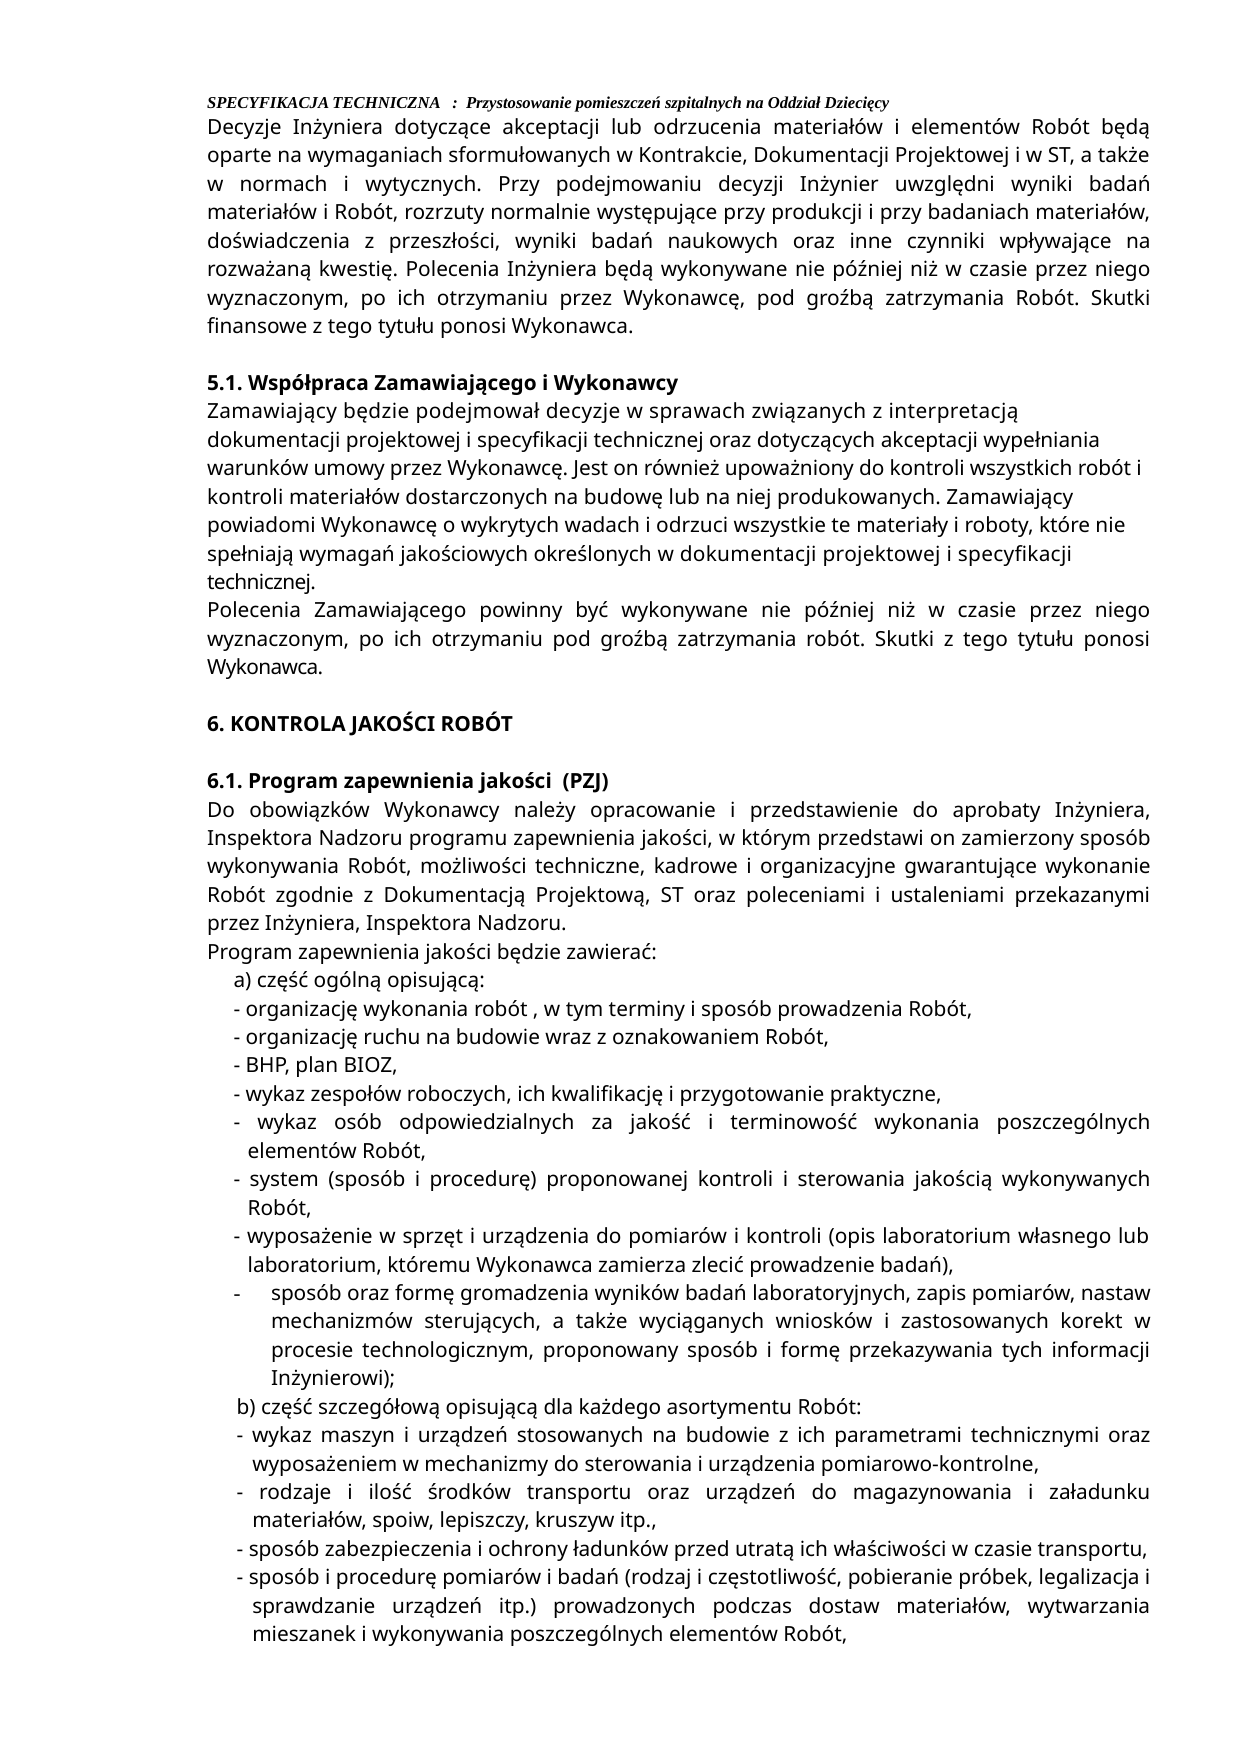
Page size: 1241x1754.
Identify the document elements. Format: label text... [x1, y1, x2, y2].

text - wykaz osób odpowiedzialnych za jakość i terminowość wykonania poszczególnych elementów Robót, [233, 1107, 1151, 1164]
text Polecenia Zamawiającego powinny być wykonywane nie później niż w czasie przez niego wyznaczonym, po ich otrzymaniu pod groźbą zatrzymania robót. Skutki z tego tytułu ponosi Wykonawca. [207, 596, 1151, 681]
text - system (sposób i procedurę) proponowanej kontroli i sterowania jakością wykonywanych Robót, [233, 1164, 1151, 1221]
text - wykaz maszyn i urządzeń stosowanych na budowie z ich parametrami technicznymi oraz wyposażeniem w mechanizmy do sterowania i urządzenia pomiarowo-kontrolne, [236, 1420, 1151, 1477]
text - sposób i procedurę pomiarów i badań (rodzaj i częstotliwość, pobieranie próbek, legalizacja i sprawdzanie urządzeń itp.) prowadzonych podczas dostaw materiałów, wytwarzania mieszanek i wykonywania poszczególnych elementów Robót, [236, 1562, 1151, 1648]
text Zamawiający będzie podejmował decyzje w sprawach związanych z interpretacją dokumentacji projektowej i specyfikacji technicznej oraz dotyczących akceptacji wypełniania warunków umowy przez Wykonawcę. Jest on również upoważniony do kontroli wszystkich robót i kontroli materiałów dostarczonych na budowę lub na niej produkowanych. Zamawiający powiadomi Wykonawcę o wykrytych wadach i odrzuci wszystkie te materiały i roboty, które nie spełniają wymagań jakościowych określonych w dokumentacji projektowej i specyfikacji technicznej. [207, 397, 1151, 596]
text b) część szczegółową opisującą dla każdego asortymentu Robót: [236, 1392, 1151, 1420]
text - organizację wykonania robót , w tym terminy i sposób prowadzenia Robót, [233, 994, 1151, 1022]
list sposób oraz formę gromadzenia wyników badań laboratoryjnych, zapis pomiarów, nastaw mechanizmów sterujących, a także wyciąganych wniosków i zastosowanych korekt w procesie technologicznym, proponowany sposób i formę przekazywania tych informacji Inżynierowi); [233, 1278, 1151, 1392]
text - BHP, plan BIOZ, [233, 1051, 1151, 1079]
text - organizację ruchu na budowie wraz z oznakowaniem Robót, [233, 1022, 1151, 1051]
text - wykaz zespołów roboczych, ich kwalifikację i przygotowanie praktyczne, [233, 1079, 1151, 1107]
text Do obowiązków Wykonawcy należy opracowanie i przedstawienie do aprobaty Inżyniera, Inspektora Nadzoru programu zapewnienia jakości, w którym przedstawi on zamierzony sposób wykonywania Robót, możliwości techniczne, kadrowe i organizacyjne gwarantujące wykonanie Robót zgodnie z Dokumentacją Projektową, ST oraz poleceniami i ustaleniami przekazanymi przez Inżyniera, Inspektora Nadzoru. [207, 795, 1151, 937]
text - sposób zabezpieczenia i ochrony ładunków przed utratą ich właściwości w czasie transportu, [236, 1534, 1151, 1562]
text - wyposażenie w sprzęt i urządzenia do pomiarów i kontroli (opis laboratorium własnego lub laboratorium, któremu Wykonawca zamierza zlecić prowadzenie badań), [233, 1221, 1151, 1278]
text Program zapewnienia jakości będzie zawierać: [207, 937, 1151, 965]
text 6. KONTROLA JAKOŚCI ROBÓT [207, 709, 1151, 738]
text 5.1. Współpraca Zamawiającego i Wykonawcy [207, 368, 1151, 397]
text - rodzaje i ilość środków transportu oraz urządzeń do magazynowania i załadunku materiałów, spoiw, lepiszczy, kruszyw itp., [236, 1477, 1151, 1534]
text Decyzje Inżyniera dotyczące akceptacji lub odrzucenia materiałów i elementów Robót będą oparte na wymaganiach sformułowanych w Kontrakcie, Dokumentacji Projektowej i w ST, a także w normach i wytycznych. Przy podejmowaniu decyzji Inżynier uwzględni wyniki badań materiałów i Robót, rozrzuty normalnie występujące przy produkcji i przy badaniach materiałów, doświadczenia z przeszłości, wyniki badań naukowych oraz inne czynniki wpływające na rozważaną kwestię. Polecenia Inżyniera będą wykonywane nie później niż w czasie przez niego wyznaczonym, po ich otrzymaniu przez Wykonawcę, pod groźbą zatrzymania Robót. Skutki finansowe z tego tytułu ponosi Wykonawca. [207, 112, 1151, 340]
text 6.1. Program zapewnienia jakości (PZJ) [207, 766, 1151, 795]
text a) część ogólną opisującą: [233, 965, 1151, 994]
